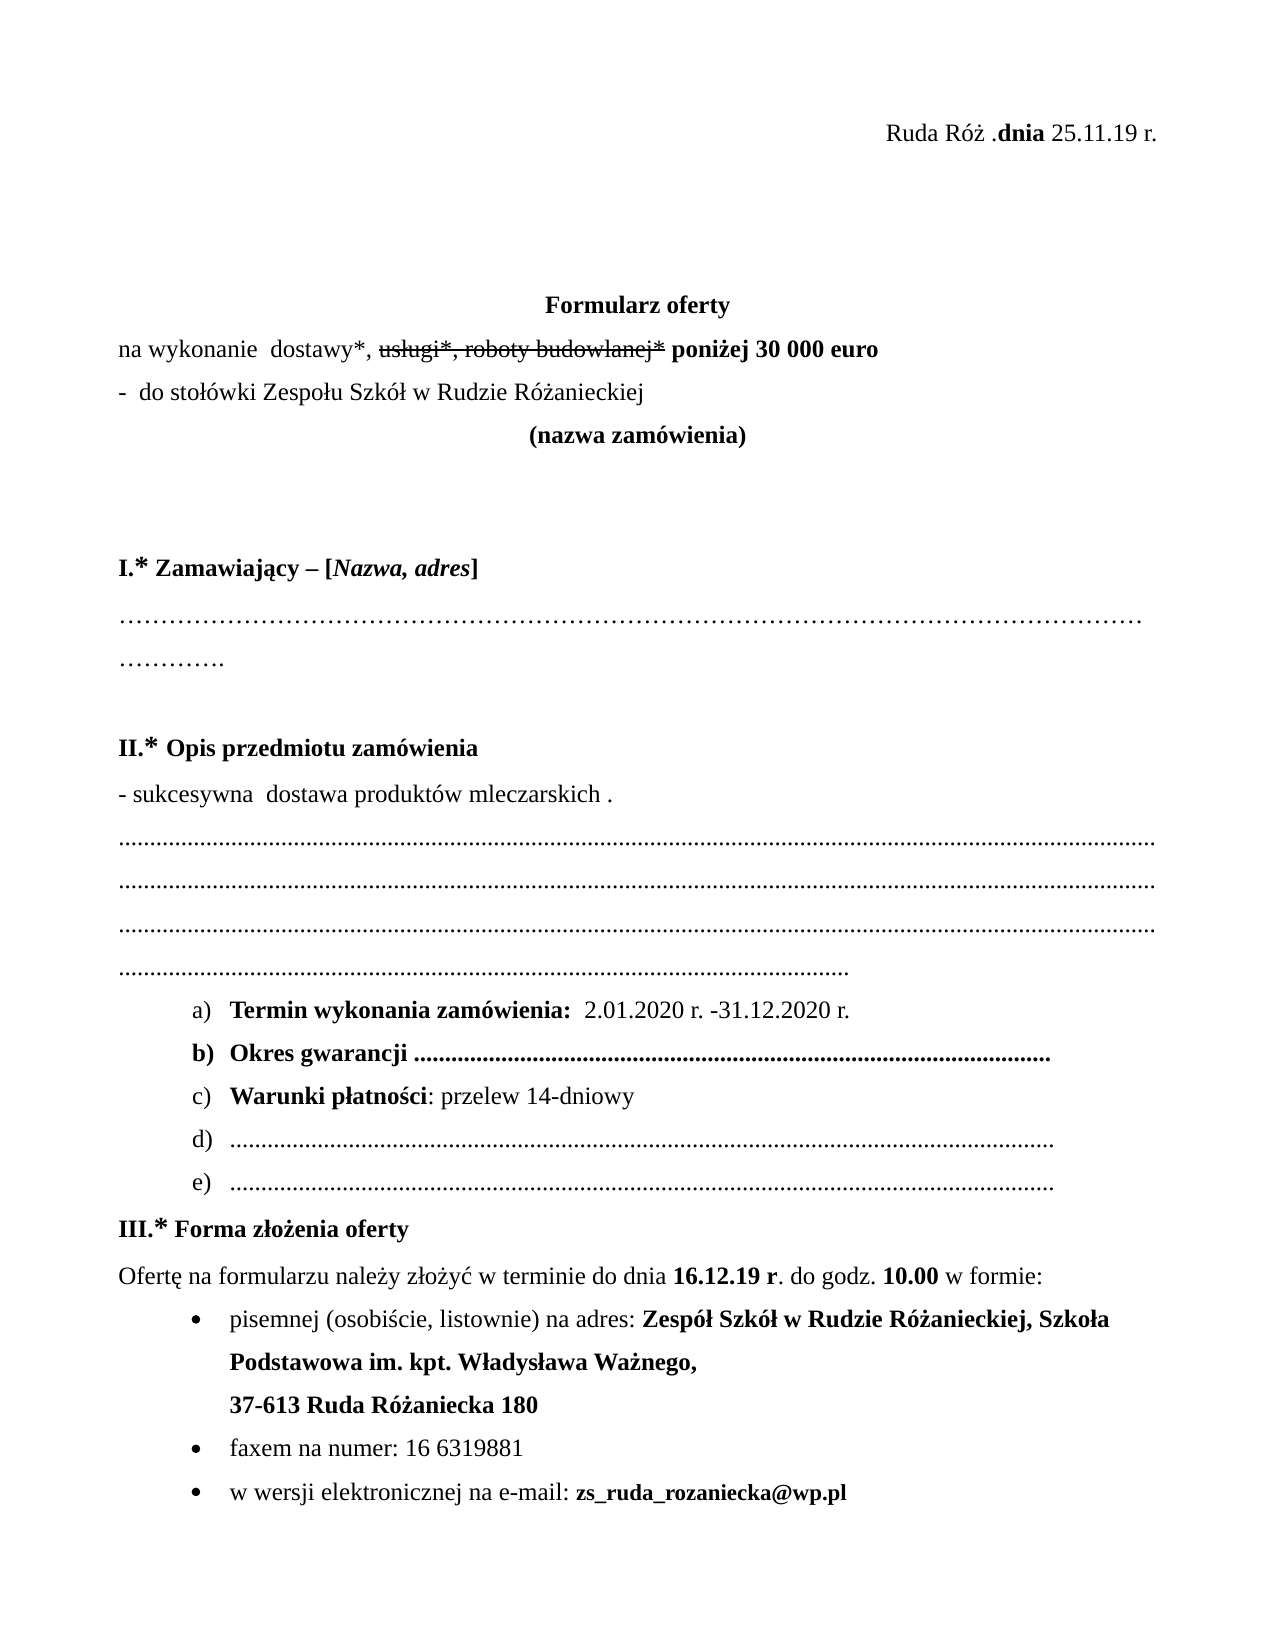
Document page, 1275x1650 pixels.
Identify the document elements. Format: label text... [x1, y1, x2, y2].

subtitle I.* Zamawiający – [Nazwa, adres] [118, 549, 1157, 583]
text - sukcesywna dostawa produktów mleczarskich . ....................................................................................................................................................................................................................................................................................................................................................................................................................................................................................................................................................................................................................................... [118, 779, 1157, 981]
subtitle II.* Opis przedmiotu zamówienia [118, 729, 1157, 763]
list Okres gwarancji ...................................................................................................... [192, 1038, 1157, 1067]
subtitle na wykonanie dostawy*, usługi*, roboty budowlanej* poniżej 30 000 euro [118, 334, 1157, 362]
list .................................................................................................................................... [192, 1124, 1157, 1153]
text - do stołówki Zespołu Szkół w Rudzie Różanieckiej [118, 377, 1157, 406]
text (nazwa zamówienia) [118, 420, 1157, 449]
subtitle Formularz oferty [118, 291, 1157, 319]
text 37-613 Ruda Różaniecka 180 [229, 1390, 1157, 1419]
list w wersji elektronicznej na e-mail: zs_ruda_rozaniecka@wp.pl [192, 1477, 1157, 1505]
subtitle III.* Forma złożenia oferty [118, 1211, 1157, 1244]
list pisemnej (osobiście, listownie) na adres: Zespół Szkół w Rudzie Różanieckiej, Szkoła Podstawowa im. kpt. Władysława Ważnego, [192, 1304, 1157, 1376]
text Ofertę na formularzu należy złożyć w terminie do dnia 16.12.19 r. do godz. 10.00 w formie: [118, 1261, 1157, 1290]
list Termin wykonania zamówienia: 2.01.2020 r. -31.12.2020 r. [192, 995, 1157, 1024]
text Ruda Róż .dnia 25.11.19 r. [118, 118, 1157, 147]
text ………………………………………………………………………………………………………………………. [118, 600, 1157, 672]
list Warunki płatności: przelew 14-dniowy [192, 1081, 1157, 1110]
list .................................................................................................................................... [192, 1167, 1157, 1196]
list faxem na numer: 16 6319881 [192, 1433, 1157, 1462]
